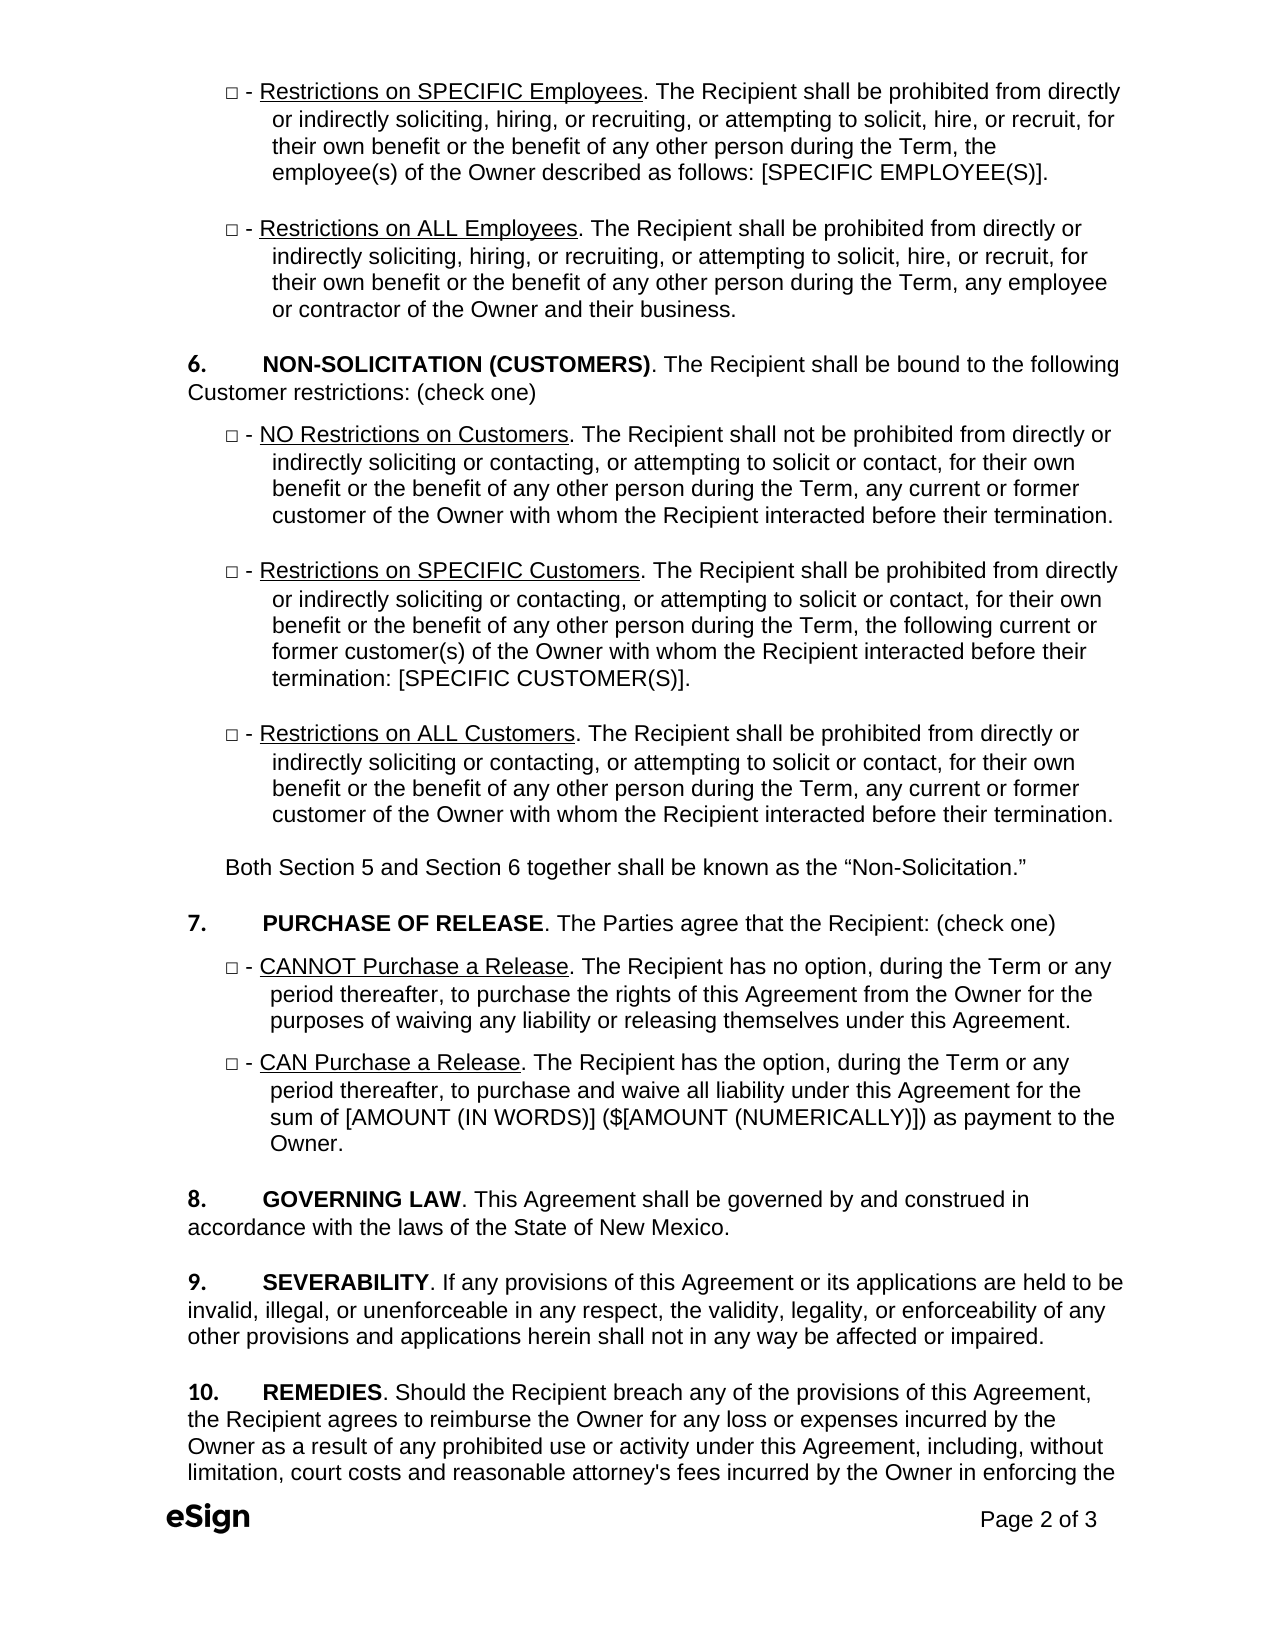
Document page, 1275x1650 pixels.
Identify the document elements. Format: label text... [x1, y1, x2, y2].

subtitle Both Section 5 and Section 6 together shall be known as the “Non-Solicitation.” [225, 854, 1125, 880]
list REMEDIES. Should the Recipient breach any of the provisions of this Agreement, the Recipient agrees to reimburse the Owner for any loss or expenses incurred by the Owner as a result of any prohibited use or activity under this Agreement, including, without limitation, court costs and reasonable attorney's fees incurred by the Owner in enforcing the [187, 1376, 1125, 1485]
text ☐ - Restrictions on SPECIFIC Customers. The Recipient shall be prohibited from directly or indirectly soliciting or contacting, or attempting to solicit or contact, for their own benefit or the benefit of any other person during the Term, the following current or former customer(s) of the Owner with whom the Recipient interacted before their termination: [SPECIFIC CUSTOMER(S)]. [225, 554, 1125, 691]
text ☐ - CAN Purchase a Release. The Recipient has the option, during the Term or any [225, 1046, 1125, 1077]
list PURCHASE OF RELEASE. The Parties agree that the Recipient: (check one) [187, 907, 1125, 937]
text ☐ - Restrictions on ALL Employees. The Recipient shall be prohibited from directly or indirectly soliciting, hiring, or recruiting, or attempting to solicit, hire, or recruit, for their own benefit or the benefit of any other person during the Term, any employee or contractor of the Owner and their business. [225, 212, 1125, 322]
text ☐ - Restrictions on SPECIFIC Employees. The Recipient shall be prohibited from directly or indirectly soliciting, hiring, or recruiting, or attempting to solicit, hire, or recruit, for their own benefit or the benefit of any other person during the Term, the employee(s) of the Owner described as follows: [SPECIFIC EMPLOYEE(S)]. [225, 75, 1125, 185]
text period thereafter, to purchase and waive all liability under this Agreement for the sum of [AMOUNT (IN WORDS)] ($[AMOUNT (NUMERICALLY)]) as payment to the Owner. [270, 1077, 1125, 1157]
list NON-SOLICITATION (CUSTOMERS). The Recipient shall be bound to the following Customer restrictions: (check one) [187, 348, 1125, 405]
text ☐ - CANNOT Purchase a Release. The Recipient has no option, during the Term or any [225, 950, 1125, 981]
text period thereafter, to purchase the rights of this Agreement from the Owner for the purposes of waiving any liability or releasing themselves under this Agreement. [270, 981, 1125, 1034]
text ☐ - NO Restrictions on Customers. The Recipient shall not be prohibited from directly or indirectly soliciting or contacting, or attempting to solicit or contact, for their own benefit or the benefit of any other person during the Term, any current or former customer of the Owner with whom the Recipient interacted before their termination. [225, 418, 1125, 528]
text ☐ - Restrictions on ALL Customers. The Recipient shall be prohibited from directly or indirectly soliciting or contacting, or attempting to solicit or contact, for their own benefit or the benefit of any other person during the Term, any current or former customer of the Owner with whom the Recipient interacted before their termination. [225, 717, 1125, 828]
list GOVERNING LAW. This Agreement shall be governed by and construed in accordance with the laws of the State of New Mexico. [187, 1183, 1125, 1240]
list SEVERABILITY. If any provisions of this Agreement or its applications are held to be invalid, illegal, or unenforceable in any respect, the validity, legality, or enforceability of any other provisions and applications herein shall not in any way be affected or impaired. [187, 1266, 1125, 1349]
